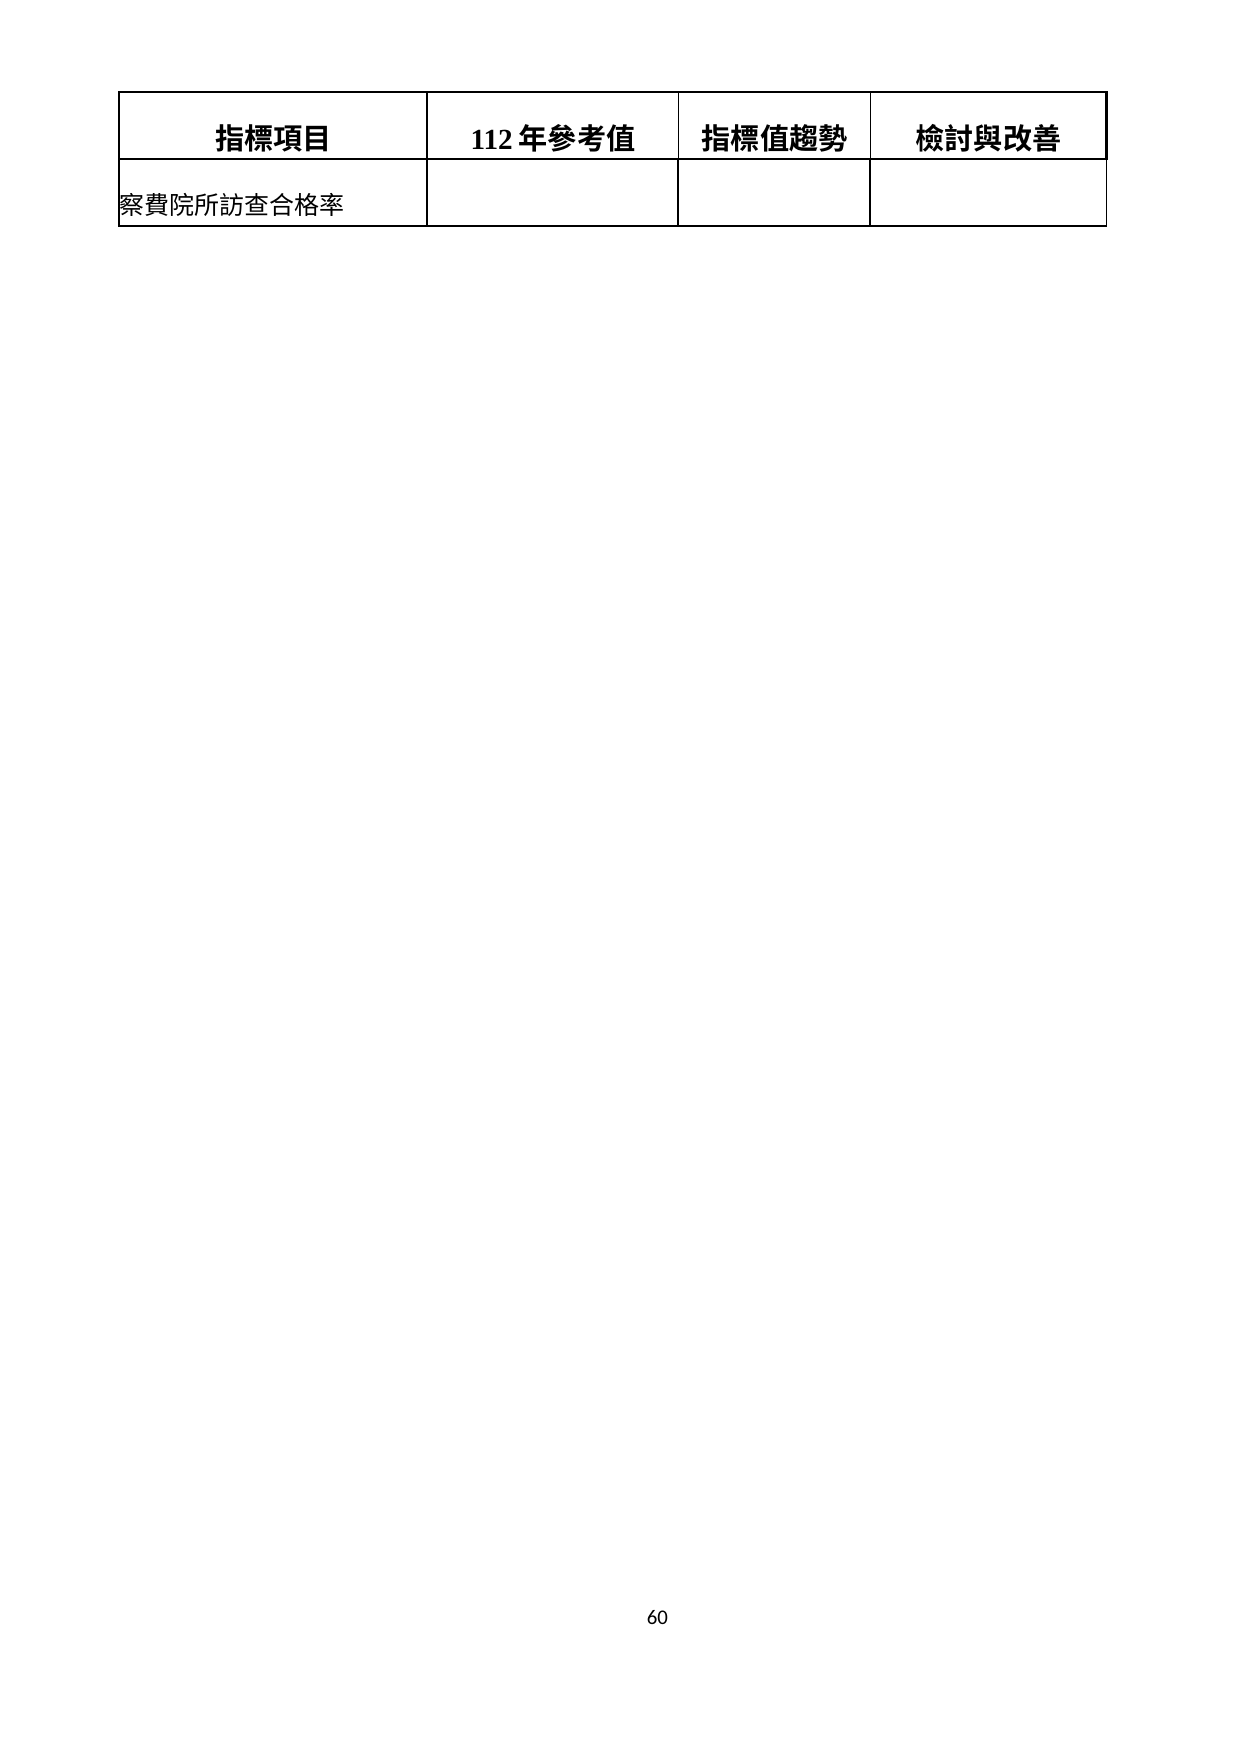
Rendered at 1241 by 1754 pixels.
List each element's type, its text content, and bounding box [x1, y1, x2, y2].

table_header 檢討與改善 [871, 93, 1105, 158]
table_cell [679, 160, 869, 224]
table_header 指標項目 [120, 93, 426, 158]
table_cell [428, 160, 677, 224]
table_header 指標值趨勢 [679, 93, 870, 158]
table_header 112年參考值 [428, 93, 678, 158]
table_cell [871, 160, 1106, 224]
table_cell 察費院所訪查合格率 [120, 160, 426, 224]
